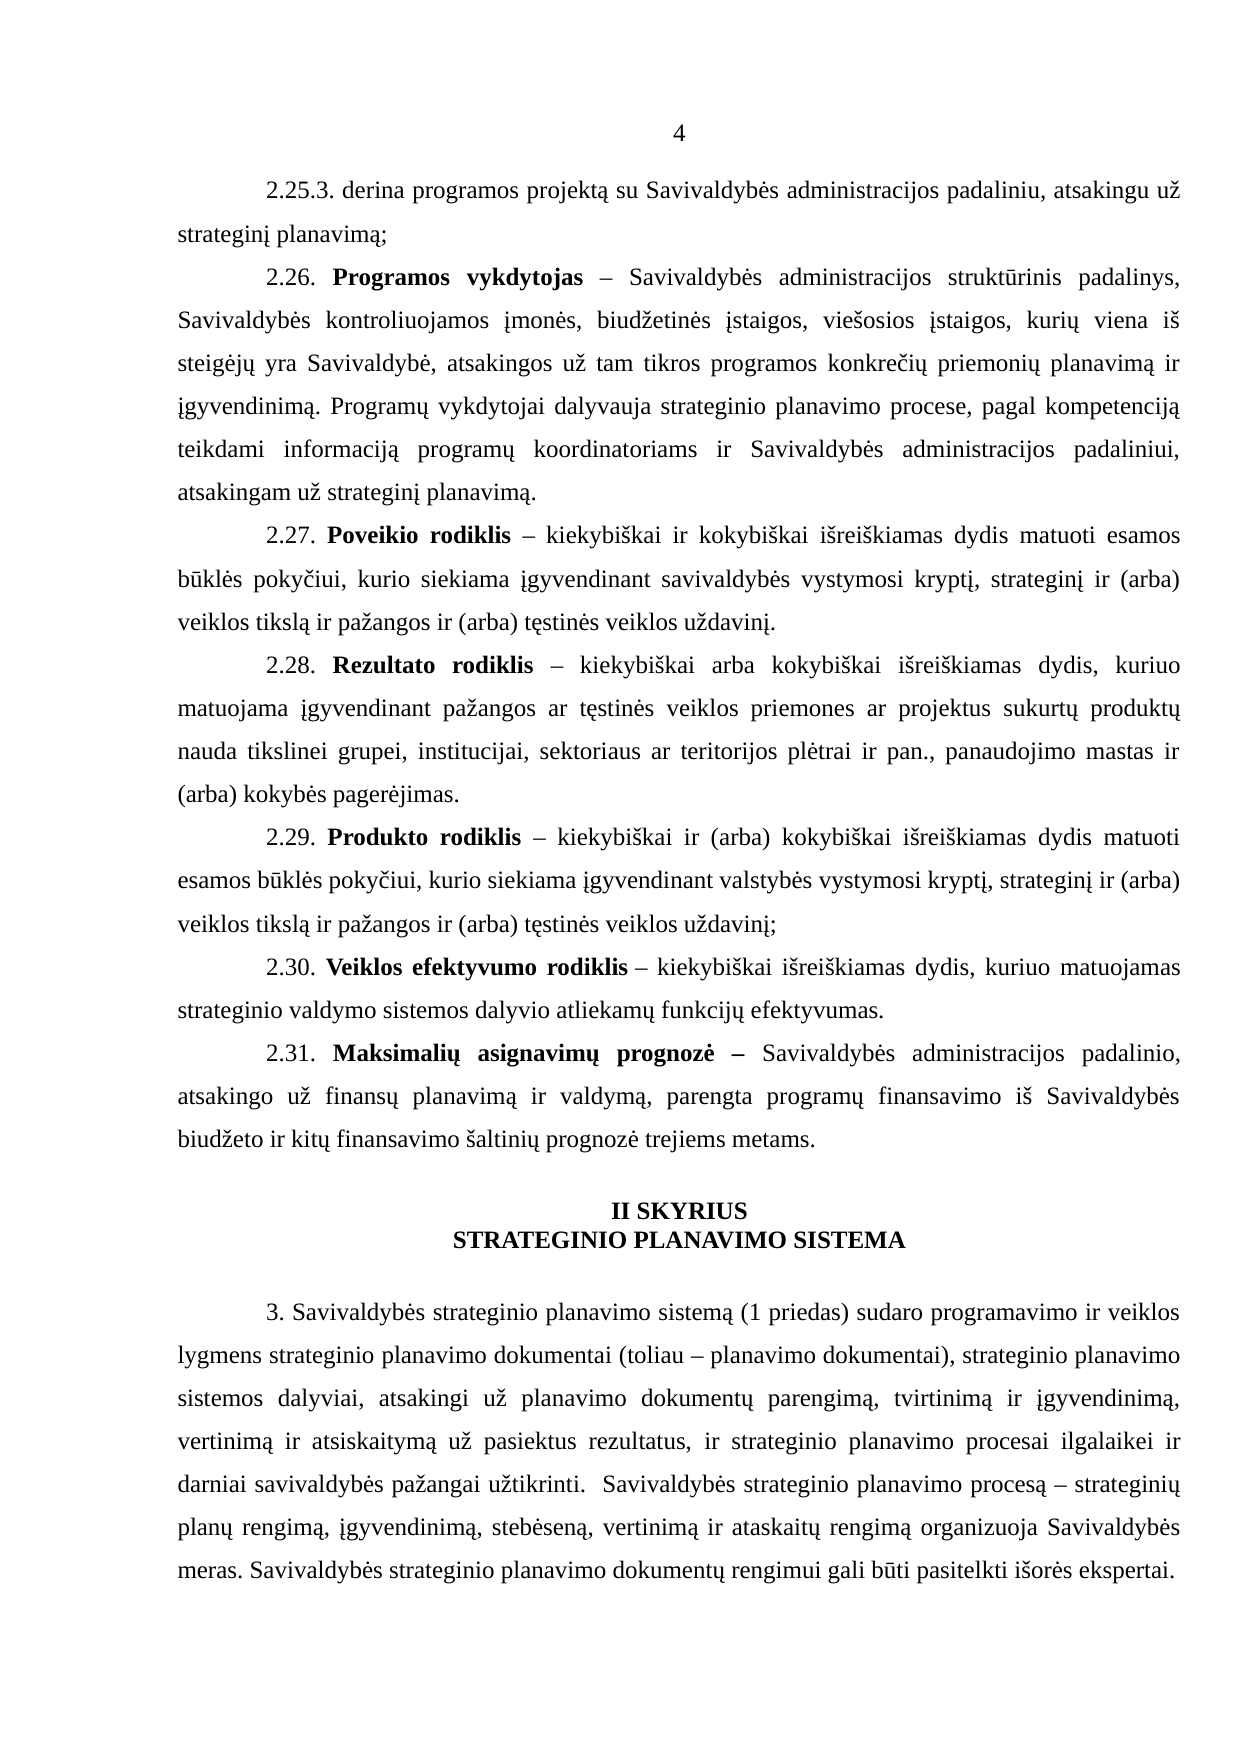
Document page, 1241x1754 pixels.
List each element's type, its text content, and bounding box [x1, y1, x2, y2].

text 2.27. Poveikio rodiklis – kiekybiškai ir kokybiškai išreiškiamas dydis matuoti esamos būklės pokyčiui, kurio siekiama įgyvendinant savivaldybės vystymosi kryptį, strateginį ir (arba) veiklos tikslą ir pažangos ir (arba) tęstinės veiklos uždavinį. [177, 521, 1181, 636]
text 3. Savivaldybės strateginio planavimo sistemą (1 priedas) sudaro programavimo ir veiklos lygmens strateginio planavimo dokumentai (toliau – planavimo dokumentai), strateginio planavimo sistemos dalyviai, atsakingi už planavimo dokumentų parengimą, tvirtinimą ir įgyvendinimą, vertinimą ir atsiskaitymą už pasiektus rezultatus, ir strateginio planavimo procesai ilgalaikei ir darniai savivaldybės pažangai užtikrinti. Savivaldybės strateginio planavimo procesą – strateginių planų rengimą, įgyvendinimą, stebėseną, vertinimą ir ataskaitų rengimą organizuoja Savivaldybės meras. Savivaldybės strateginio planavimo dokumentų rengimui gali būti pasitelkti išorės ekspertai. [177, 1297, 1181, 1584]
text STRATEGINIO PLANAVIMO SISTEMA [177, 1225, 1181, 1254]
text 2.25.3. derina programos projektą su Savivaldybės administracijos padaliniu, atsakingu už strateginį planavimą; [177, 176, 1181, 247]
text 2.29. Produkto rodiklis – kiekybiškai ir (arba) kokybiškai išreiškiamas dydis matuoti esamos būklės pokyčiui, kurio siekiama įgyvendinant valstybės vystymosi kryptį, strateginį ir (arba) veiklos tikslą ir pažangos ir (arba) tęstinės veiklos uždavinį; [177, 822, 1181, 937]
text 2.26. Programos vykdytojas – Savivaldybės administracijos struktūrinis padalinys, Savivaldybės kontroliuojamos įmonės, biudžetinės įstaigos, viešosios įstaigos, kurių viena iš steigėjų yra Savivaldybė, atsakingos už tam tikros programos konkrečių priemonių planavimą ir įgyvendinimą. Programų vykdytojai dalyvauja strateginio planavimo procese, pagal kompetenciją teikdami informaciją programų koordinatoriams ir Savivaldybės administracijos padaliniui, atsakingam už strateginį planavimą. [177, 262, 1181, 506]
text 2.28. Rezultato rodiklis – kiekybiškai arba kokybiškai išreiškiamas dydis, kuriuo matuojama įgyvendinant pažangos ar tęstinės veiklos priemones ar projektus sukurtų produktų nauda tikslinei grupei, institucijai, sektoriaus ar teritorijos plėtrai ir pan., panaudojimo mastas ir (arba) kokybės pagerėjimas. [177, 650, 1181, 808]
text II SKYRIUS [177, 1196, 1181, 1225]
text 2.30. Veiklos efektyvumo rodiklis – kiekybiškai išreiškiamas dydis, kuriuo matuojamas strateginio valdymo sistemos dalyvio atliekamų funkcijų efektyvumas. [177, 952, 1181, 1024]
text 2.31. Maksimalių asignavimų prognozė – Savivaldybės administracijos padalinio, atsakingo už finansų planavimą ir valdymą, parengta programų finansavimo iš Savivaldybės biudžeto ir kitų finansavimo šaltinių prognozė trejiems metams. [177, 1038, 1181, 1153]
